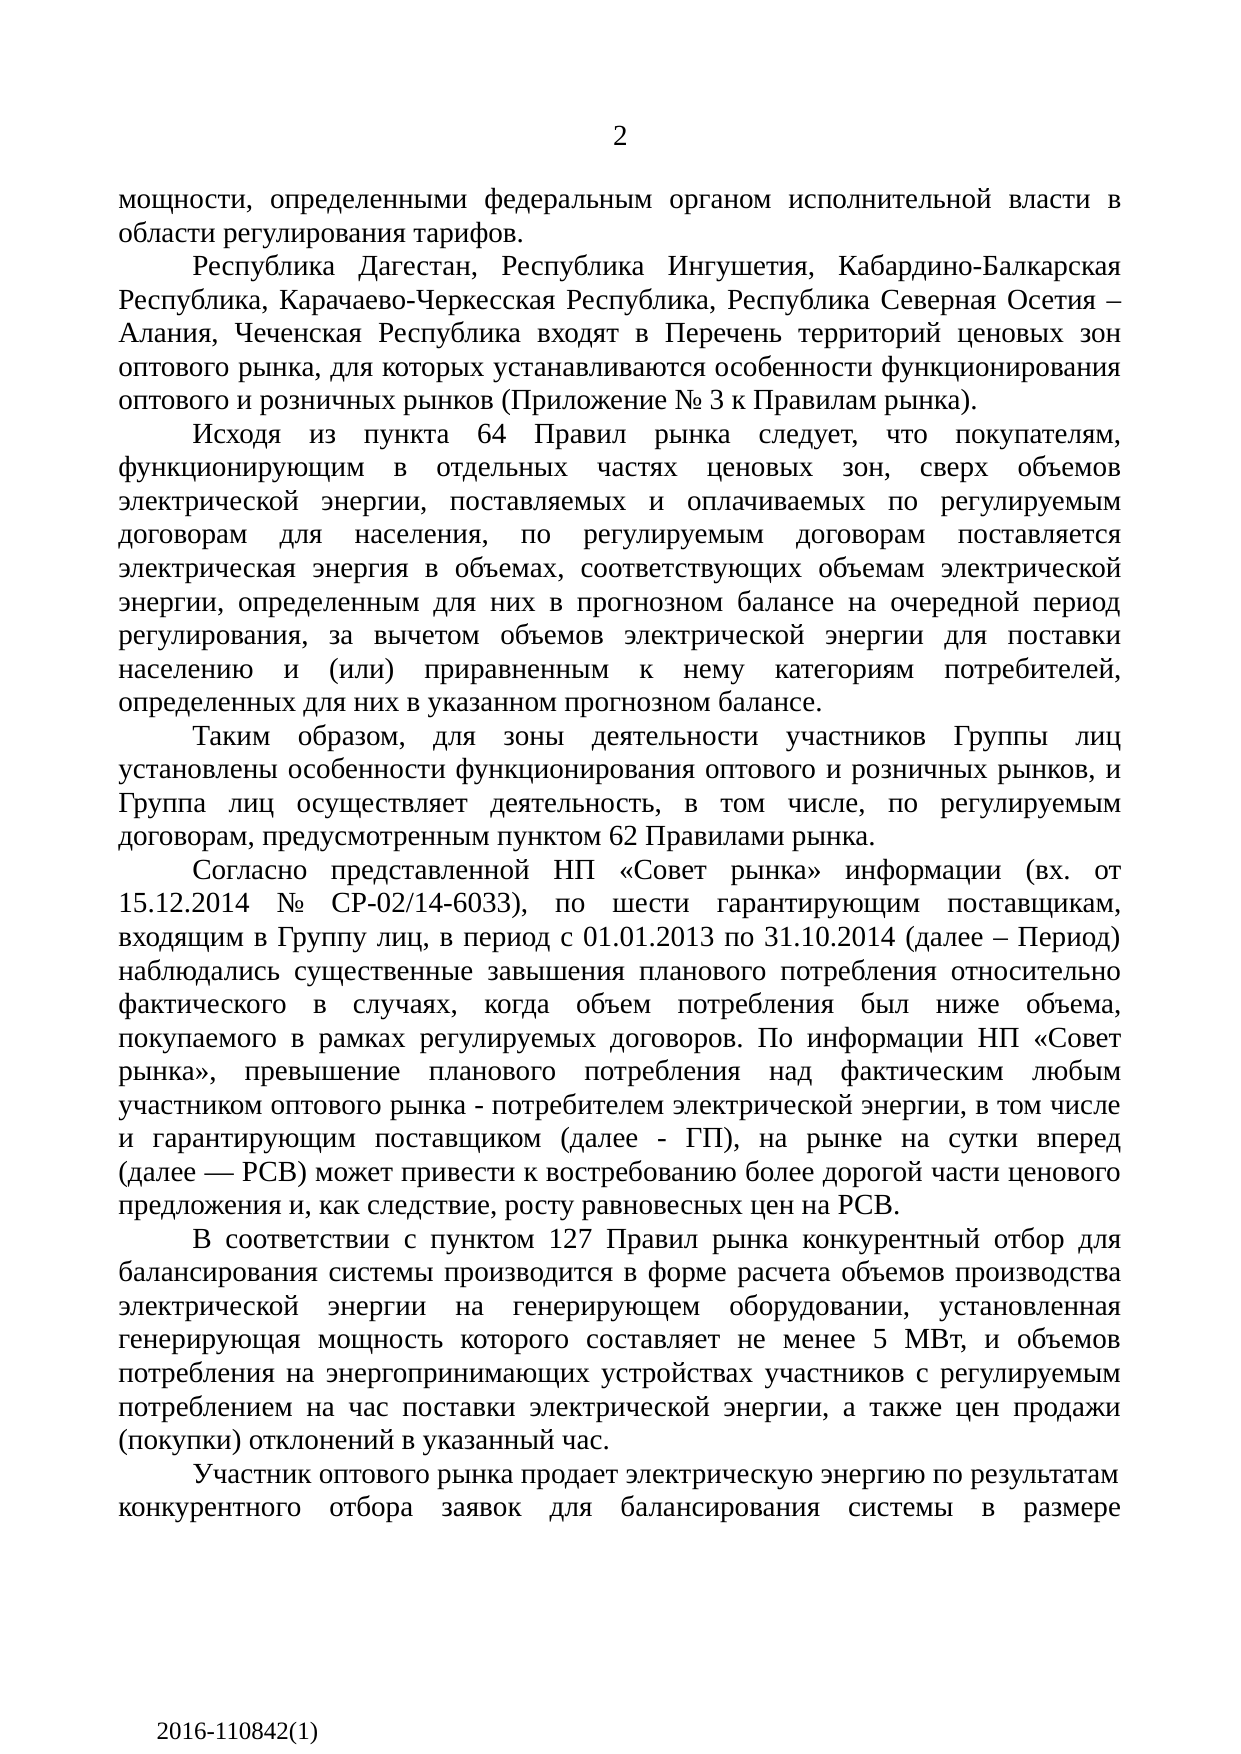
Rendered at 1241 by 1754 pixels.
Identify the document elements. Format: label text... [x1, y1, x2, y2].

text Исходя из пункта 64 Правил рынка следует, что покупателям, функционирующим в отдельных частях ценовых зон, сверх объемов электрической энергии, поставляемых и оплачиваемых по регулируемым договорам для населения, по регулируемым договорам поставляется электрическая энергия в объемах, соответствующих объемам электрической энергии, определенным для них в прогнозном балансе на очередной период регулирования, за вычетом объемов электрической энергии для поставки населению и (или) приравненным к нему категориям потребителей, определенных для них в указанном прогнозном балансе. [118, 416, 1122, 718]
text Участник оптового рынка продает электрическую энергию по результатам [118, 1456, 1122, 1489]
text В соответствии с пунктом 127 Правил рынка конкурентный отбор для балансирования системы производится в форме расчета объемов производства электрической энергии на генерирующем оборудовании, установленная генерирующая мощность которого составляет не менее 5 МВт, и объемов потребления на энергопринимающих устройствах участников с регулируемым потреблением на час поставки электрической энергии, а также цен продажи (покупки) отклонений в указанный час. [118, 1221, 1122, 1456]
text мощности, определенными федеральным органом исполнительной власти в области регулирования тарифов. [118, 181, 1122, 248]
text Республика Дагестан, Республика Ингушетия, Кабардино-Балкарская Республика, Карачаево-Черкесская Республика, Республика Северная Осетия – Алания, Чеченская Республика входят в Перечень территорий ценовых зон оптового рынка, для которых устанавливаются особенности функционирования оптового и розничных рынков (Приложение № 3 к Правилам рынка). [118, 248, 1122, 416]
text Согласно представленной НП «Совет рынка» информации (вх. от 15.12.2014 № СР-02/14-6033), по шести гарантирующим поставщикам, входящим в Группу лиц, в период с 01.01.2013 по 31.10.2014 (далее – Период) наблюдались существенные завышения планового потребления относительно фактического в случаях, когда объем потребления был ниже объема, покупаемого в рамках регулируемых договоров. По информации НП «Совет рынка», превышение планового потребления над фактическим любым участником оптового рынка - потребителем электрической энергии, в том числе и гарантирующим поставщиком (далее - ГП), на рынке на сутки вперед (далее — РСВ) может привести к востребованию более дорогой части ценового предложения и, как следствие, росту равновесных цен на РСВ. [118, 852, 1122, 1221]
text Таким образом, для зоны деятельности участников Группы лиц установлены особенности функционирования оптового и розничных рынков, и Группа лиц осуществляет деятельность, в том числе, по регулируемым договорам, предусмотренным пунктом 62 Правилами рынка. [118, 718, 1122, 852]
text конкурентного отбора заявок для балансирования системы в размере [118, 1489, 1122, 1523]
